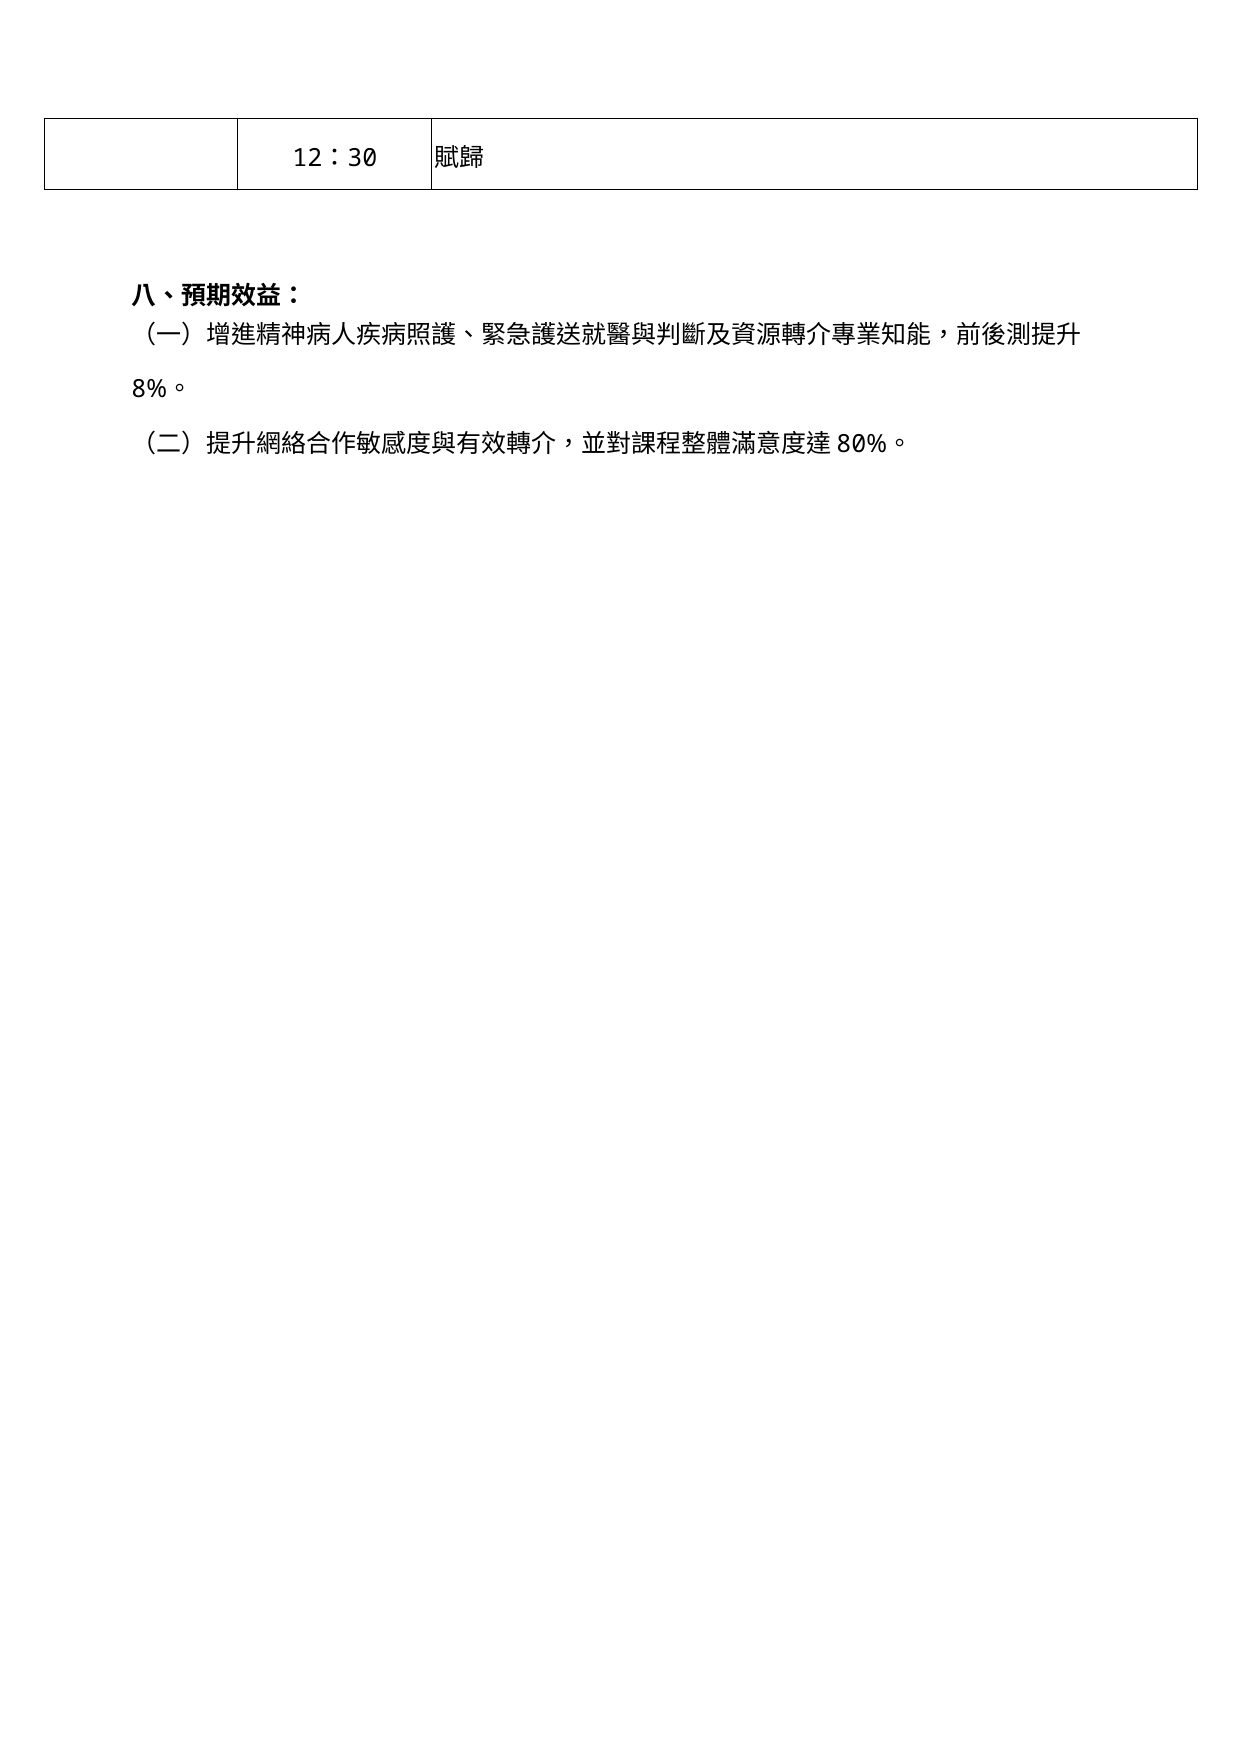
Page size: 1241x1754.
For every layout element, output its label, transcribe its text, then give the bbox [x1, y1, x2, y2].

text 八、預期效益： [131, 252, 1106, 314]
text （一）增進精神病人疾病照護、緊急護送就醫與判斷及資源轉介專業知能，前後測提升8%。 [131, 314, 1106, 405]
table_cell 12：30 [238, 119, 431, 188]
table_cell [45, 119, 237, 188]
table_cell 賦歸 [432, 119, 1197, 188]
text （二）提升網絡合作敏感度與有效轉介，並對課程整體滿意度達80%。 [131, 423, 1106, 459]
